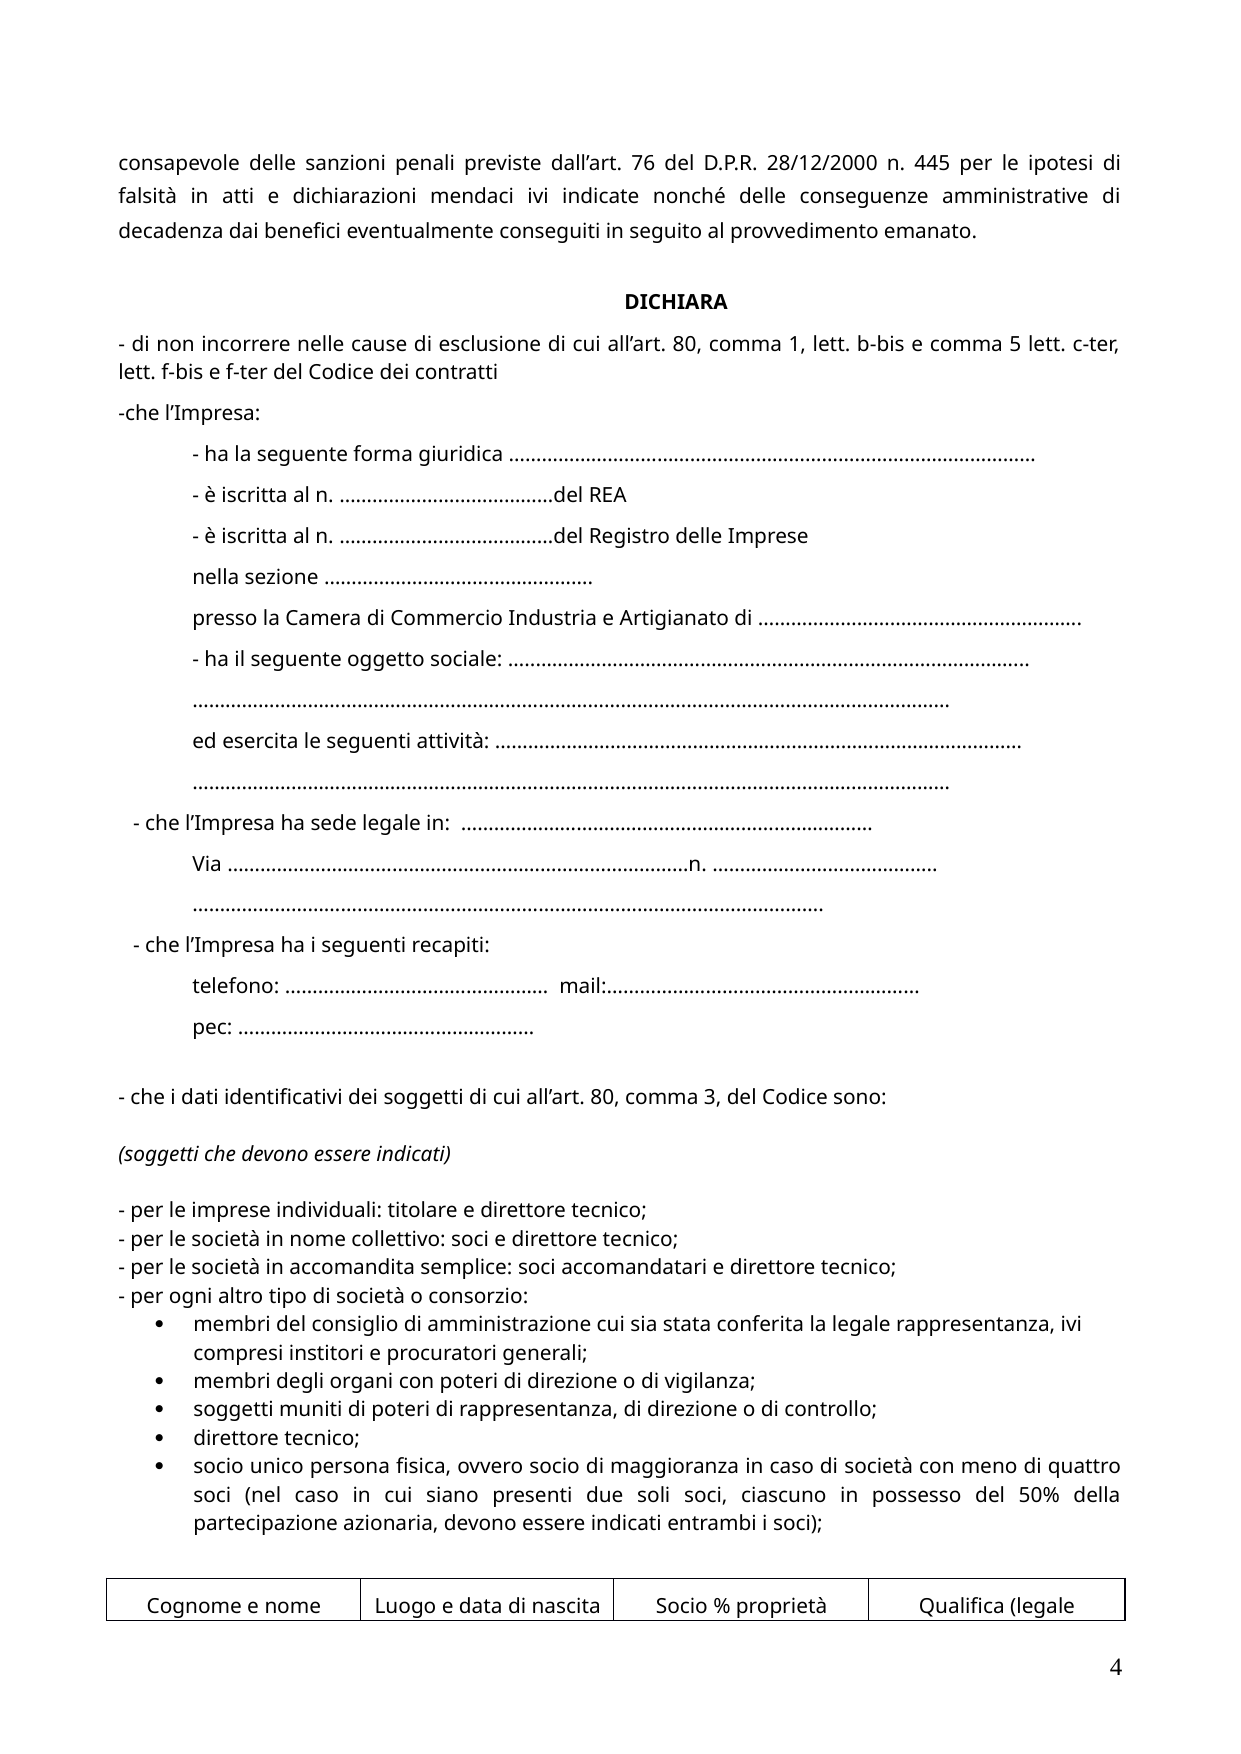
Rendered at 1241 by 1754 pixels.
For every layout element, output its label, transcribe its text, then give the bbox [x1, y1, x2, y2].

list membri degli organi con poteri di direzione o di vigilanza; [156, 1366, 1122, 1394]
table_header Cognome e nome [107, 1579, 360, 1620]
text ……………………………………………………………………………………………………. [192, 889, 1122, 918]
table_header Qualifica (legale [869, 1579, 1124, 1620]
text - per ogni altro tipo di società o consorzio: [118, 1281, 1122, 1309]
list membri del consiglio di amministrazione cui sia stata conferita la legale rappresentanza, ivi compresi institori e procuratori generali; [156, 1309, 1122, 1366]
text - ha il seguente oggetto sociale: …..……………………………………………………………………………... [192, 644, 1122, 672]
text Via …………………………………………………………………………n. ………………………………….. [192, 849, 1122, 877]
text - che l’Impresa ha sede legale in: ………………………………………………………………… [133, 808, 1122, 836]
text - che l’Impresa ha i seguenti recapiti: [133, 931, 1122, 959]
text ………………………………………………………………………………………………………………………… [192, 767, 1122, 795]
list socio unico persona fisica, ovvero socio di maggioranza in caso di società con meno di quattro soci (nel caso in cui siano presenti due soli soci, ciascuno in possesso del 50% della partecipazione azionaria, devono essere indicati entrambi i soci); [156, 1451, 1122, 1537]
text - per le società in nome collettivo: soci e direttore tecnico; [118, 1224, 1122, 1252]
text - per le società in accomandita semplice: soci accomandatari e direttore tecnico; [118, 1252, 1122, 1281]
text - di non incorrere nelle cause di esclusione di cui all’art. 80, comma 1, lett. b-bis e comma 5 lett. c-ter, lett. f-bis e f-ter del Codice dei contratti [118, 329, 1122, 386]
text telefono: ………………………………………… mail:………………………………………………… [192, 971, 1122, 1000]
text - è iscritta al n. …………………………………del Registro delle Imprese [192, 521, 1122, 549]
text - per le imprese individuali: titolare e direttore tecnico; [118, 1196, 1122, 1224]
table_header Luogo e data di nascita [361, 1579, 613, 1620]
text consapevole delle sanzioni penali previste dall’art. 76 del D.P.R. 28/12/2000 n. 445 per le ipotesi di falsità in atti e dichiarazioni mendaci ivi indicate nonché delle conseguenze amministrative di decadenza dai benefici eventualmente conseguiti in seguito al provvedimento emanato. [118, 148, 1122, 244]
text - che i dati identificativi dei soggetti di cui all’art. 80, comma 3, del Codice sono: [118, 1082, 1122, 1110]
text pec: ……………………………………………… [192, 1012, 1122, 1041]
list soggetti muniti di poteri di rappresentanza, di direzione o di controllo; [156, 1394, 1122, 1423]
text (soggetti che devono essere indicati) [118, 1139, 1122, 1167]
text - ha la seguente forma giuridica …………………………………………………………………………………… [192, 439, 1122, 468]
list direttore tecnico; [156, 1423, 1122, 1451]
text ………………………………………………………………………………………………………………………… [192, 685, 1122, 713]
text presso la Camera di Commercio Industria e Artigianato di …………………….……………………………. [192, 603, 1122, 631]
text nella sezione …………………………………………. [192, 562, 1122, 591]
text ed esercita le seguenti attività: …………………………………………………………………………………… [192, 726, 1122, 754]
text -che l’Impresa: [118, 398, 1122, 427]
table_header Socio % proprietà [614, 1579, 868, 1620]
text - è iscritta al n. …………………………………del REA [192, 480, 1122, 509]
subtitle DICHIARA [229, 283, 1122, 316]
